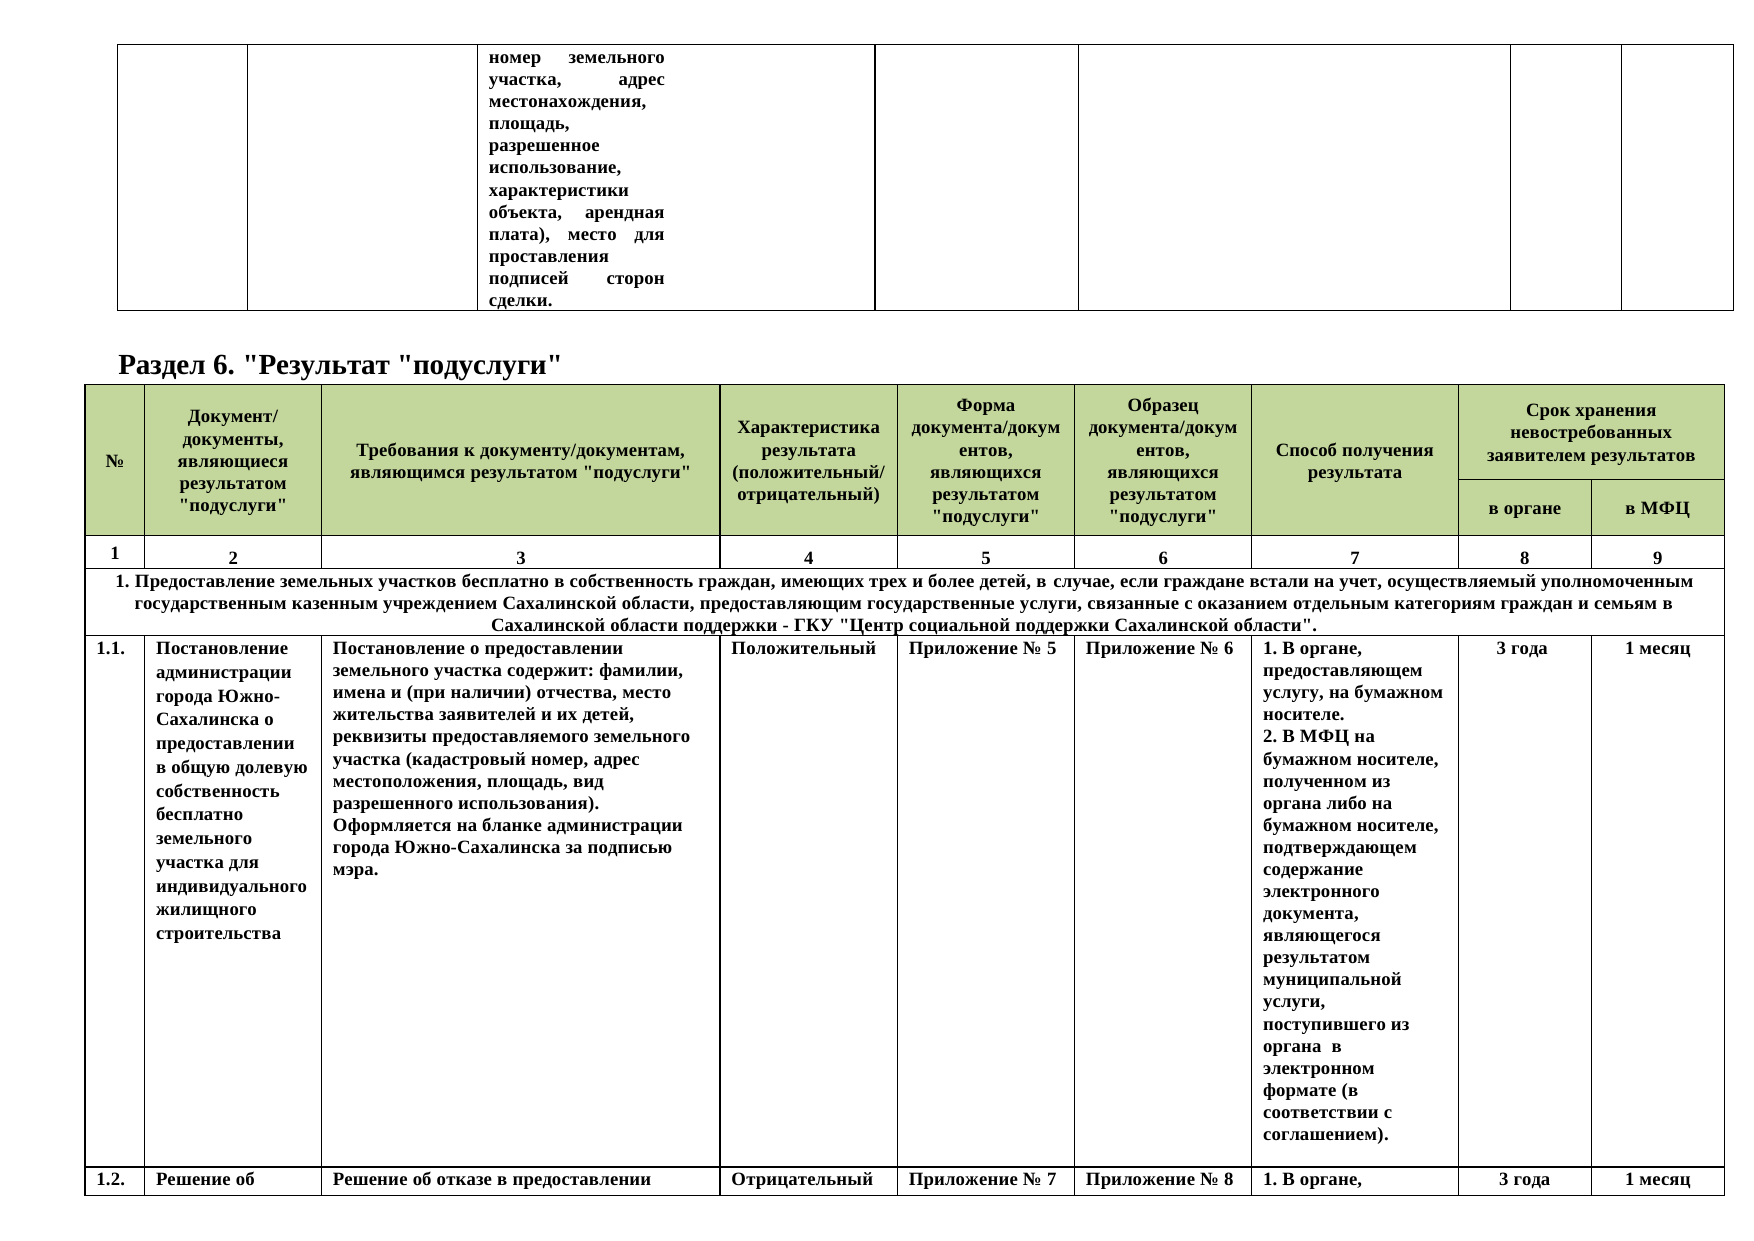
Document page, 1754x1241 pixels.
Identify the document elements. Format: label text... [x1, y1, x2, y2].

table_cell 2 [145, 536, 321, 568]
table_header Требования к документу/документам, являющимся результатом "подуслуги" [322, 385, 719, 535]
table_cell 1. В органе, предоставляющем услугу, на бумажном носителе. 2. В МФЦ на бумажном носителе, полученном из органа либо на бумажном носителе, подтверждающем содержание электронного документа, являющегося результатом муниципальной услуги, поступившего из органа в электронном формате (в соответствии с соглашением). [1252, 636, 1458, 1166]
table_header Образец документа/документов, являющихся результатом "подуслуги" [1075, 385, 1251, 535]
table_cell Приложение № 5 [898, 636, 1074, 1166]
table_cell Постановление о предоставлении земельного участка содержит: фамилии, имена и (при наличии) отчества, место жительства заявителей и их детей, реквизиты предоставляемого земельного участка (кадастровый номер, адрес местоположения, площадь, вид разрешенного использования). Оформляется на бланке администрации города Южно-Сахалинска за подписью мэра. [322, 636, 719, 1166]
table_cell 8 [1459, 536, 1591, 568]
table_header Форма документа/документов, являющихся результатом "подуслуги" [898, 385, 1074, 535]
table_cell Решение об отказе в предоставлении [322, 1168, 719, 1195]
table_cell 6 [1075, 536, 1251, 568]
table_cell 5 [898, 536, 1074, 568]
table_cell [118, 45, 247, 310]
table_cell 7 [1252, 536, 1458, 568]
table_header № [86, 385, 144, 535]
table_cell номер земельного участка, адрес местонахождения, площадь, разрешенное использование, характеристики объекта, арендная плата), место для проставления подписей сторон сделки. [478, 45, 676, 310]
table_header Способ получения результата [1252, 385, 1458, 535]
table_cell [1079, 45, 1294, 310]
table_cell в органе [1459, 480, 1591, 535]
table_cell Положительный [721, 636, 897, 1166]
table_cell 3 [322, 536, 719, 568]
table_cell Постановление администрации города Южно-Сахалинска о предоставлении в общую долевую собственность бесплатно земельного участка для индивидуального жилищного строительства [145, 636, 321, 1166]
table_cell 1 месяц [1592, 1168, 1724, 1195]
table_cell 3 года [1459, 1168, 1591, 1195]
table_cell Приложение № 7 [898, 1168, 1074, 1195]
table_cell 4 [721, 536, 897, 568]
table_cell 3 года [1459, 636, 1591, 1166]
table_header Характеристика результата (положительный/отрицательный) [721, 385, 897, 535]
table_header Документ/документы, являющиеся результатом "подуслуги" [145, 385, 321, 535]
table_cell 1.2. [86, 1168, 144, 1195]
table_cell 9 [1592, 536, 1724, 568]
table_cell - [1511, 45, 1621, 310]
table_header Срок хранения невостребованных заявителем результатов [1459, 385, 1724, 479]
table_cell 1. Предоставление земельных участков бесплатно в собственность граждан, имеющих трех и более детей, в случае, если граждане встали на учет, осуществляемый уполномоченным государственным казенным учреждением Сахалинской области, предоставляющим государственные услуги, связанные с оказанием отдельным категориям граждан и семьям в Сахалинской области поддержки - ГКУ "Центр социальной поддержки Сахалинской области". [86, 569, 1724, 635]
table_cell [248, 45, 477, 310]
table_cell 1.1. [86, 636, 144, 1166]
text Раздел 6. "Результат "подуслуги" [118, 348, 1683, 381]
table_cell [676, 45, 874, 310]
table_cell 1. В органе, [1252, 1168, 1458, 1195]
table_cell [876, 45, 1078, 310]
table_cell [1295, 45, 1510, 310]
table_cell Решение об [145, 1168, 321, 1195]
table_cell - [1622, 45, 1733, 310]
table_cell 1 месяц [1592, 636, 1724, 1166]
table_cell Приложение № 8 [1075, 1168, 1251, 1195]
table_cell Отрицательный [721, 1168, 897, 1195]
table_cell 1 [86, 536, 144, 568]
table_cell в МФЦ [1592, 480, 1724, 535]
table_cell Приложение № 6 [1075, 636, 1251, 1166]
